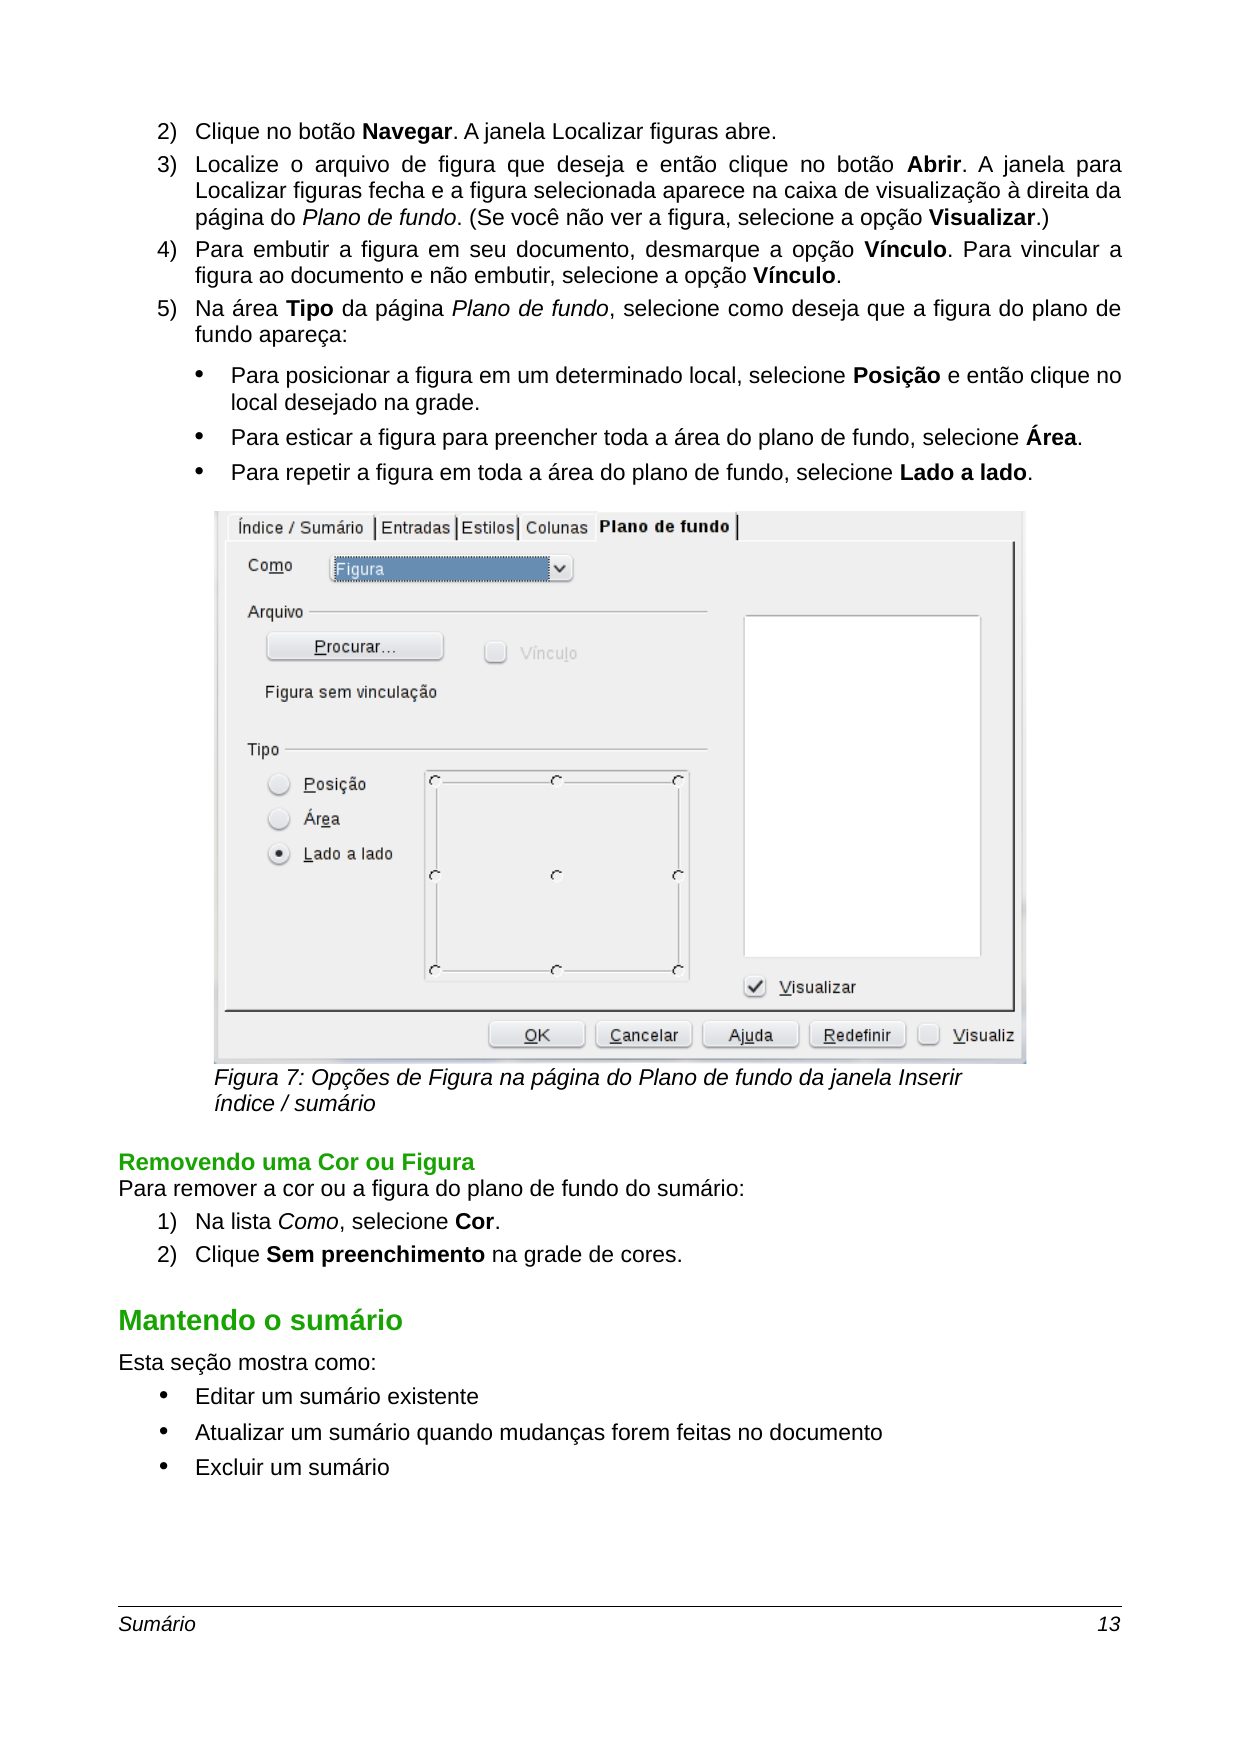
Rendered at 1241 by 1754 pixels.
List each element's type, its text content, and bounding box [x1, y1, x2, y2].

list Clique Sem preenchimento na grade de cores. [177, 1241, 1122, 1267]
list Localize o arquivo de figura que deseja e então clique no botão Abrir. A janela para Localizar figuras fecha e a figura selecionada aparece na caixa de visualização à direita da página do Plano de fundo. (Se você não ver a figura, selecione a opção Visualizar.) [177, 151, 1122, 230]
list Para posicionar a figura em um determinado local, selecione Posição e então clique no local desejado na grade. [192, 360, 1122, 416]
list Atualizar um sumário quando mudanças forem feitas no documento [156, 1417, 1122, 1446]
subtitle Removendo uma Cor ou Figura [118, 1148, 1122, 1175]
list Para remover a cor ou a figura do plano de fundo do sumário: [118, 1175, 1122, 1202]
text Figura 7: Opções de Figura na página do Plano de fundo da janela Inserir índice / sumário [214, 1064, 1026, 1116]
list Excluir um sumário [156, 1452, 1122, 1481]
list Clique no botão Navegar. A janela Localizar figuras abre. [177, 118, 1122, 144]
list Para embutir a figura em seu documento, desmarque a opção Vínculo. Para vincular a figura ao documento e não embutir, selecione a opção Vínculo. [177, 236, 1122, 289]
subtitle Mantendo o sumário [118, 1302, 1122, 1336]
picture [213, 511, 1027, 1064]
list Para esticar a figura para preencher toda a área do plano de fundo, selecione Área. [192, 422, 1122, 451]
list Esta seção mostra como: [118, 1348, 1122, 1375]
list Para repetir a figura em toda a área do plano de fundo, selecione Lado a lado. [192, 457, 1122, 487]
list Na área Tipo da página Plano de fundo, selecione como deseja que a figura do plano de fundo apareça: [177, 295, 1122, 348]
list Editar um sumário existente [156, 1381, 1122, 1410]
list Na lista Como, selecione Cor. [177, 1208, 1122, 1234]
